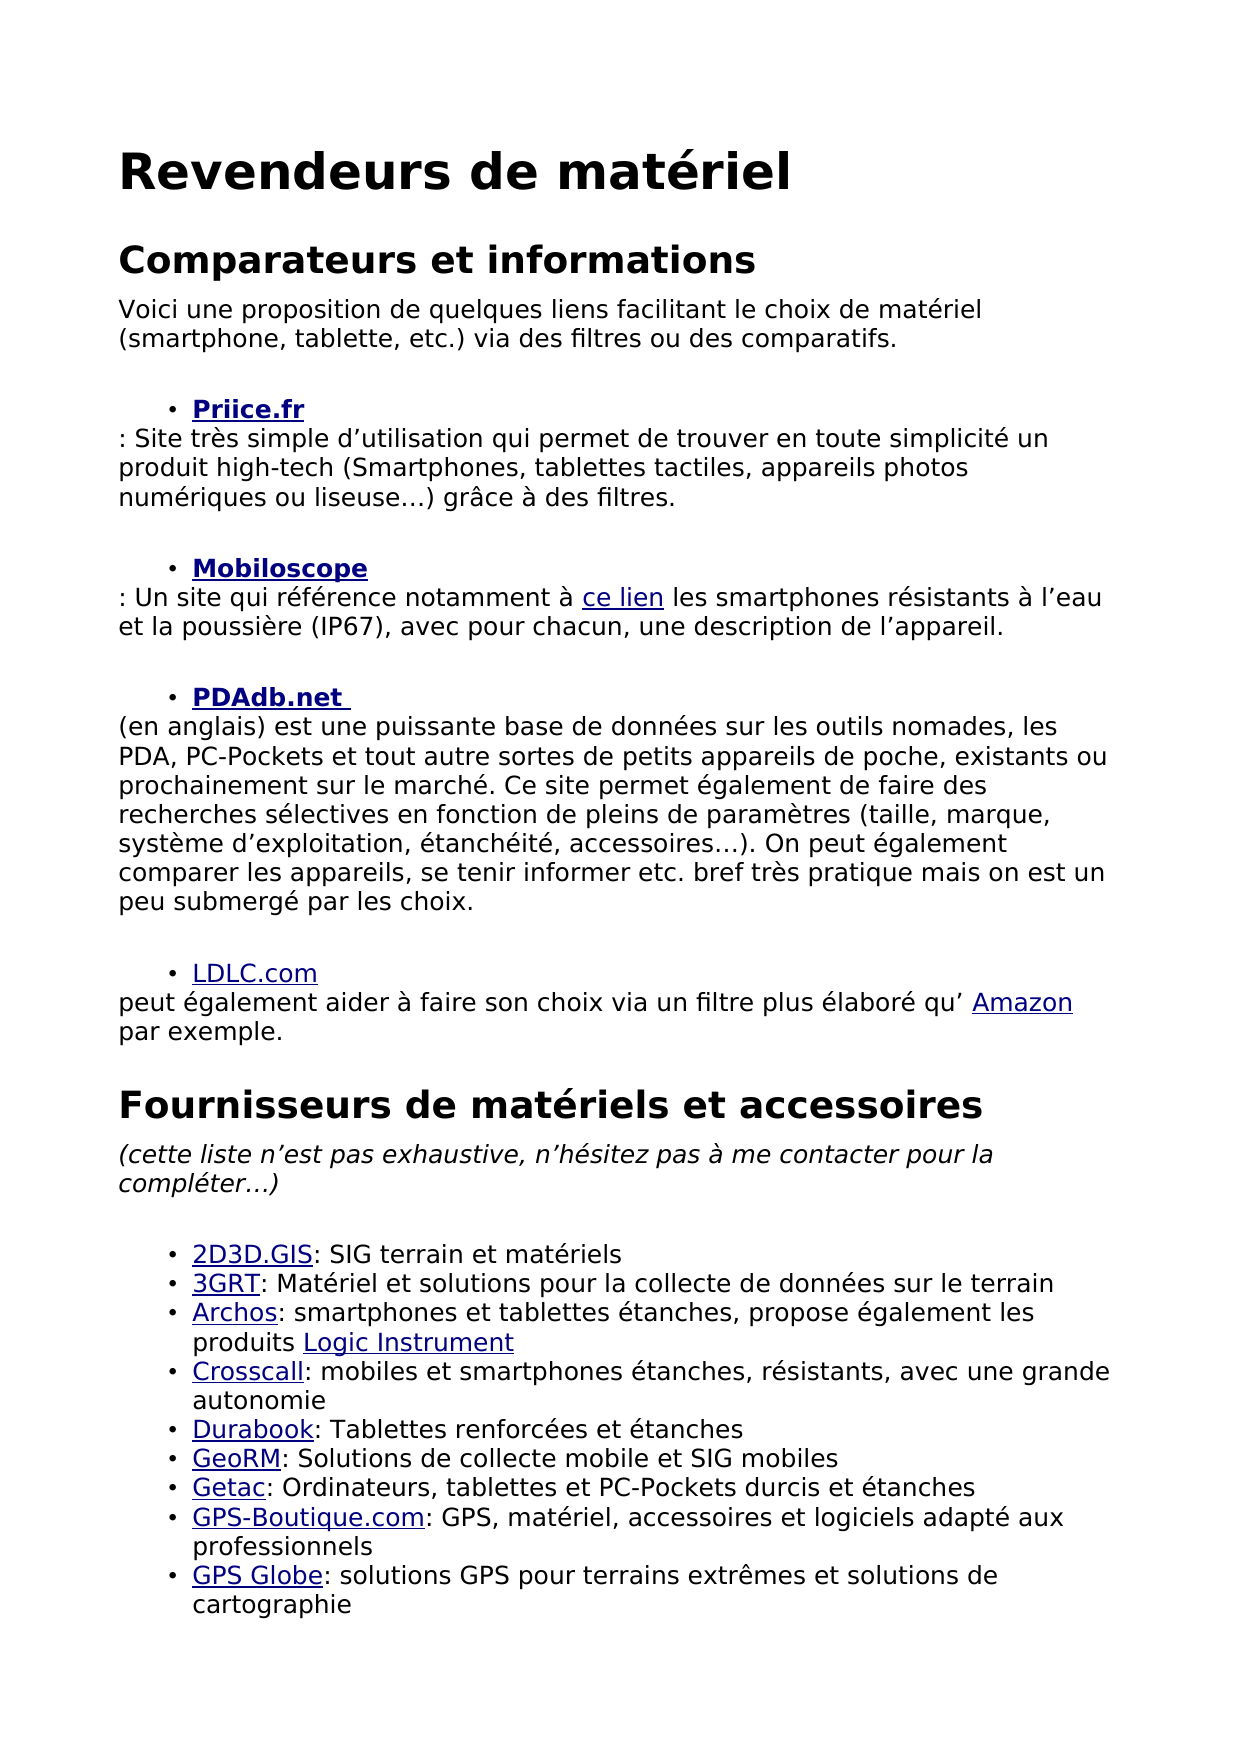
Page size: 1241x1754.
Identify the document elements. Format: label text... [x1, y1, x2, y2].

list GeoRM: Solutions de collecte mobile et SIG mobiles [177, 1444, 1122, 1473]
list Durabook: Tablettes renforcées et étanches [177, 1415, 1122, 1444]
text : Site très simple d’utilisation qui permet de trouver en toute simplicité un produit high-tech (Smartphones, tablettes tactiles, appareils photos numériques ou liseuse…) grâce à des filtres. [118, 424, 1122, 512]
list GPS Globe: solutions GPS pour terrains extrêmes et solutions de cartographie [177, 1561, 1122, 1619]
text peut également aider à faire son choix via un filtre plus élaboré qu’ Amazon par exemple. [118, 988, 1122, 1046]
subtitle Fournisseurs de matériels et accessoires [118, 1084, 1122, 1127]
text (cette liste n’est pas exhaustive, n’hésitez pas à me contacter pour la compléter…) [118, 1140, 1122, 1198]
list Crosscall: mobiles et smartphones étanches, résistants, avec une grande autonomie [177, 1357, 1122, 1415]
list PDAdb.net [177, 683, 1122, 713]
text (en anglais) est une puissante base de données sur les outils nomades, les PDA, PC-Pockets et tout autre sortes de petits appareils de poche, existants ou prochainement sur le marché. Ce site permet également de faire des recherches sélectives en fonction de pleins de paramètres (taille, marque, système d’exploitation, étanchéité, accessoires…). On peut également comparer les appareils, se tenir informer etc. bref très pratique mais on est un peu submergé par les choix. [118, 713, 1122, 917]
list Getac: Ordinateurs, tablettes et PC-Pockets durcis et étanches [177, 1473, 1122, 1503]
list GPS-Boutique.com: GPS, matériel, accessoires et logiciels adapté aux professionnels [177, 1503, 1122, 1561]
text Voici une proposition de quelques liens facilitant le choix de matériel (smartphone, tablette, etc.) via des filtres ou des comparatifs. [118, 295, 1122, 353]
list LDLC.com [177, 959, 1122, 988]
list 3GRT: Matériel et solutions pour la collecte de données sur le terrain [177, 1269, 1122, 1298]
list 2D3D.GIS: SIG terrain et matériels [177, 1240, 1122, 1269]
list Priice.fr [177, 395, 1122, 424]
list Mobiloscope [177, 554, 1122, 583]
list Archos: smartphones et tablettes étanches, propose également les produits Logic Instrument [177, 1298, 1122, 1357]
subtitle Comparateurs et informations [118, 239, 1122, 282]
text : Un site qui référence notamment à ce lien les smartphones résistants à l’eau et la poussière (IP67), avec pour chacun, une description de l’appareil. [118, 583, 1122, 641]
subtitle Revendeurs de matériel [118, 143, 1122, 201]
